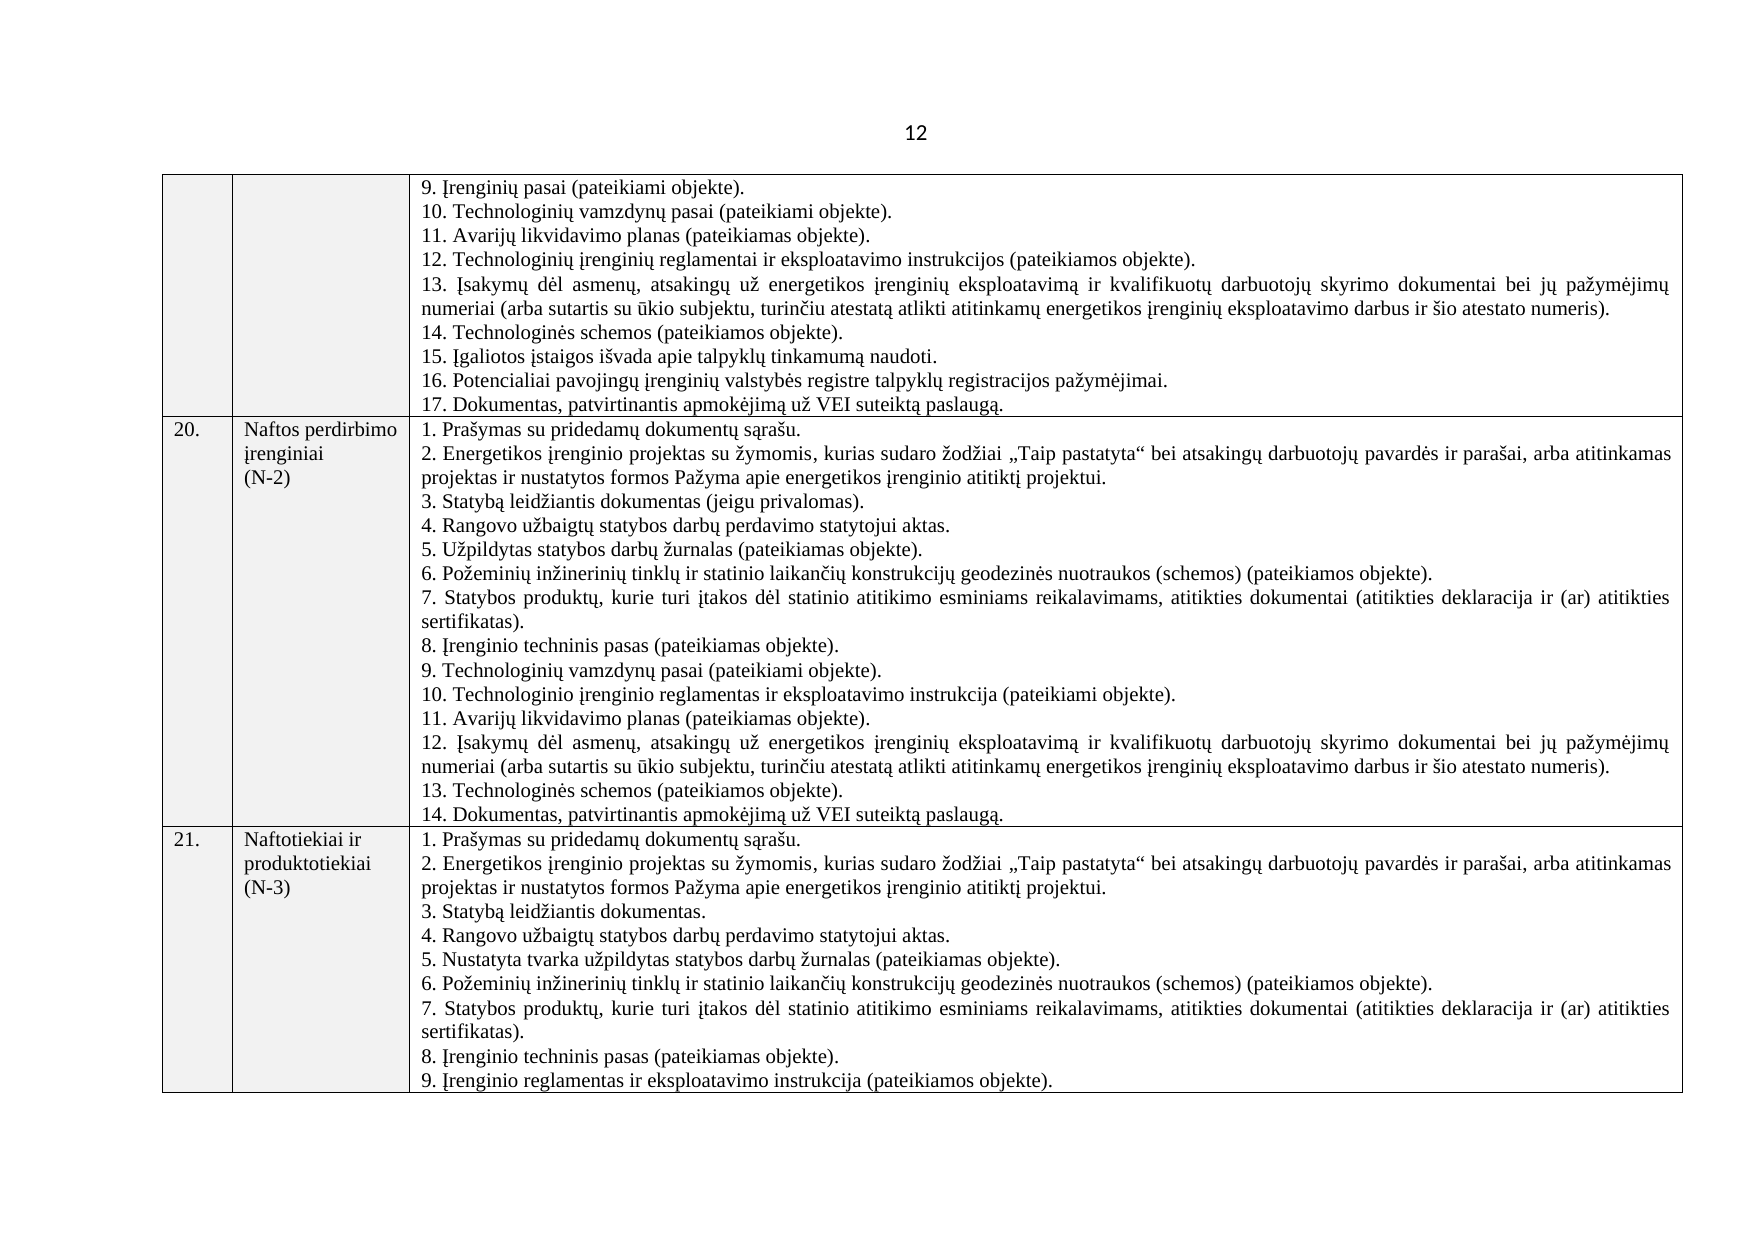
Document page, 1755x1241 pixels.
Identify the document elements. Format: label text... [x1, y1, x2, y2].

table_cell 1. Prašymas su pridedamų dokumentų sąrašu. 2. Energetikos įrenginio projektas su žymomis, kurias sudaro žodžiai „Taip pastatyta“ bei atsakingų darbuotojų pavardės ir parašai, arba atitinkamas projektas ir nustatytos formos Pažyma apie energetikos įrenginio atitiktį projektui. 3. Statybą leidžiantis dokumentas (jeigu privalomas). 4. Rangovo užbaigtų statybos darbų perdavimo statytojui aktas. 5. Užpildytas statybos darbų žurnalas (pateikiamas objekte). 6. Požeminių inžinerinių tinklų ir statinio laikančių konstrukcijų geodezinės nuotraukos (schemos) (pateikiamos objekte). 7. Statybos produktų, kurie turi įtakos dėl statinio atitikimo esminiams reikalavimams, atitikties dokumentai (atitikties deklaracija ir (ar) atitikties sertifikatas). 8. Įrenginio techninis pasas (pateikiamas objekte). 9. Technologinių vamzdynų pasai (pateikiami objekte). 10. Technologinio įrenginio reglamentas ir eksploatavimo instrukcija (pateikiami objekte). 11. Avarijų likvidavimo planas (pateikiamas objekte). 12. Įsakymų dėl asmenų, atsakingų už energetikos įrenginių eksploatavimą ir kvalifikuotų darbuotojų skyrimo dokumentai bei jų pažymėjimų numeriai (arba sutartis su ūkio subjektu, turinčiu atestatą atlikti atitinkamų energetikos įrenginių eksploatavimo darbus ir šio atestato numeris). 13. Technologinės schemos (pateikiamos objekte). 14. Dokumentas, patvirtinantis apmokėjimą už VEI suteiktą paslaugą. [410, 417, 1682, 826]
table_cell 1. Prašymas su pridedamų dokumentų sąrašu. 2. Energetikos įrenginio projektas su žymomis, kurias sudaro žodžiai „Taip pastatyta“ bei atsakingų darbuotojų pavardės ir parašai, arba atitinkamas projektas ir nustatytos formos Pažyma apie energetikos įrenginio atitiktį projektui. 3. Statybą leidžiantis dokumentas. 4. Rangovo užbaigtų statybos darbų perdavimo statytojui aktas. 5. Nustatyta tvarka užpildytas statybos darbų žurnalas (pateikiamas objekte). 6. Požeminių inžinerinių tinklų ir statinio laikančių konstrukcijų geodezinės nuotraukos (schemos) (pateikiamos objekte). 7. Statybos produktų, kurie turi įtakos dėl statinio atitikimo esminiams reikalavimams, atitikties dokumentai (atitikties deklaracija ir (ar) atitikties sertifikatas). 8. Įrenginio techninis pasas (pateikiamas objekte). 9. Įrenginio reglamentas ir eksploatavimo instrukcija (pateikiamos objekte). [410, 827, 1682, 1092]
table_cell [233, 175, 409, 416]
table_cell [163, 175, 232, 416]
table_cell Naftotiekiai ir produktotiekiai (N-3) [233, 827, 409, 1092]
table_cell 9. Įrenginių pasai (pateikiami objekte). 10. Technologinių vamzdynų pasai (pateikiami objekte). 11. Avarijų likvidavimo planas (pateikiamas objekte). 12. Technologinių įrenginių reglamentai ir eksploatavimo instrukcijos (pateikiamos objekte). 13. Įsakymų dėl asmenų, atsakingų už energetikos įrenginių eksploatavimą ir kvalifikuotų darbuotojų skyrimo dokumentai bei jų pažymėjimų numeriai (arba sutartis su ūkio subjektu, turinčiu atestatą atlikti atitinkamų energetikos įrenginių eksploatavimo darbus ir šio atestato numeris). 14. Technologinės schemos (pateikiamos objekte). 15. Įgaliotos įstaigos išvada apie talpyklų tinkamumą naudoti. 16. Potencialiai pavojingų įrenginių valstybės registre talpyklų registracijos pažymėjimai. 17. Dokumentas, patvirtinantis apmokėjimą už VEI suteiktą paslaugą. [410, 175, 1682, 416]
table_cell Naftos perdirbimo įrenginiai (N-2) [233, 417, 409, 826]
table_cell 20. [163, 417, 232, 826]
table_cell 21. [163, 827, 232, 1092]
